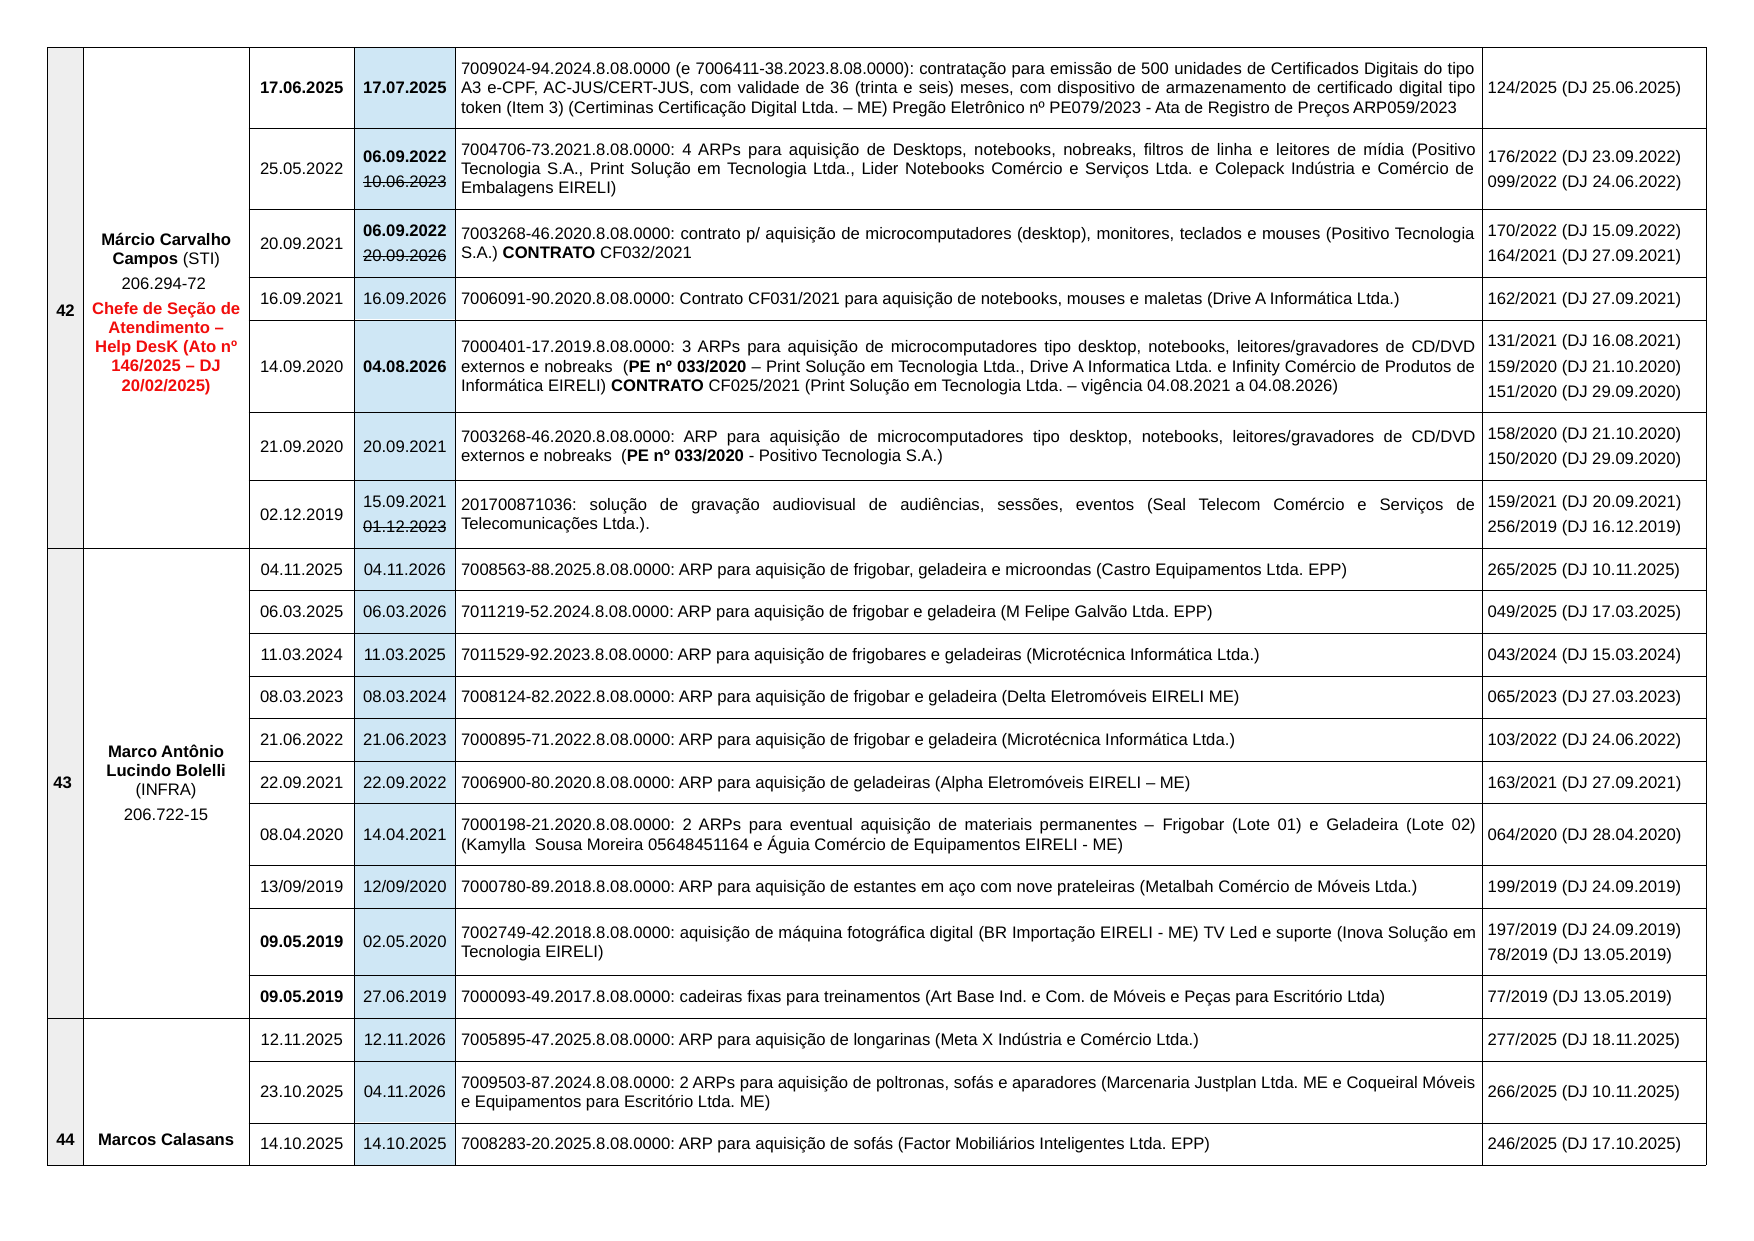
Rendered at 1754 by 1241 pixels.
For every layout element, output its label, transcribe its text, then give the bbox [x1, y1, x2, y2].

table_cell 21.06.2023 [355, 719, 455, 761]
table_cell 43 [48, 549, 83, 1018]
table_cell 16.09.2026 [355, 278, 455, 319]
table_cell 09.05.2019 [250, 976, 354, 1018]
table_cell 170/2022 (DJ 15.09.2022) 164/2021 (DJ 27.09.2021) [1483, 210, 1706, 277]
table_cell 15.09.2021 01.12.2023 [355, 481, 455, 548]
table_cell Marcos Calasans [84, 1019, 249, 1165]
table_cell 7011219-52.2024.8.08.0000: ARP para aquisição de frigobar e geladeira (M Felipe Galvão Ltda. EPP) [456, 591, 1482, 633]
table_cell 163/2021 (DJ 27.09.2021) [1483, 762, 1706, 803]
table_cell 21.06.2022 [250, 719, 354, 761]
table_cell 7008283-20.2025.8.08.0000: ARP para aquisição de sofás (Factor Mobiliários Inteligentes Ltda. EPP) [456, 1124, 1482, 1165]
table_cell Marco Antônio Lucindo Bolelli (INFRA) 206.722-15 [84, 549, 249, 1018]
table_cell 25.05.2022 [250, 129, 354, 209]
table_cell 7000093-49.2017.8.08.0000: cadeiras fixas para treinamentos (Art Base Ind. e Com. de Móveis e Peças para Escritório Ltda) [456, 976, 1482, 1018]
table_cell 08.03.2023 [250, 677, 354, 718]
table_cell 17.06.2025 [250, 48, 354, 128]
table_cell 27.06.2019 [355, 976, 455, 1018]
table_cell 06.09.2022 20.09.2026 [355, 210, 455, 277]
table_cell 16.09.2021 [250, 278, 354, 319]
table_cell Márcio Carvalho Campos (STI) 206.294-72 Chefe de Seção de Atendimento – Help DesK (Ato nº 146/2025 – DJ 20/02/2025) [84, 48, 249, 548]
table_cell 049/2025 (DJ 17.03.2025) [1483, 591, 1706, 633]
table_cell 04.11.2026 [355, 549, 455, 590]
table_cell 7005895-47.2025.8.08.0000: ARP para aquisição de longarinas (Meta X Indústria e Comércio Ltda.) [456, 1019, 1482, 1061]
table_cell 159/2021 (DJ 20.09.2021) 256/2019 (DJ 16.12.2019) [1483, 481, 1706, 548]
table_cell 04.11.2026 [355, 1062, 455, 1122]
table_cell 04.11.2025 [250, 549, 354, 590]
table_cell 12.11.2026 [355, 1019, 455, 1061]
table_cell 42 [48, 48, 83, 548]
table_cell 20.09.2021 [355, 413, 455, 480]
table_cell 20.09.2021 [250, 210, 354, 277]
table_cell 14.10.2025 [355, 1124, 455, 1165]
table_cell 08.03.2024 [355, 677, 455, 718]
table_cell 265/2025 (DJ 10.11.2025) [1483, 549, 1706, 590]
table_cell 17.07.2025 [355, 48, 455, 128]
table_cell 7006091-90.2020.8.08.0000: Contrato CF031/2021 para aquisição de notebooks, mouses e maletas (Drive A Informática Ltda.) [456, 278, 1482, 319]
table_cell 7000198-21.2020.8.08.0000: 2 ARPs para eventual aquisição de materiais permanentes – Frigobar (Lote 01) e Geladeira (Lote 02) (Kamylla Sousa Moreira 05648451164 e Águia Comércio de Equipamentos EIRELI - ME) [456, 804, 1482, 865]
table_cell 277/2025 (DJ 18.11.2025) [1483, 1019, 1706, 1061]
table_cell 7008563-88.2025.8.08.0000: ARP para aquisição de frigobar, geladeira e microondas (Castro Equipamentos Ltda. EPP) [456, 549, 1482, 590]
table_cell 7006900-80.2020.8.08.0000: ARP para aquisição de geladeiras (Alpha Eletromóveis EIRELI – ME) [456, 762, 1482, 803]
table_cell 06.03.2026 [355, 591, 455, 633]
table_cell 197/2019 (DJ 24.09.2019) 78/2019 (DJ 13.05.2019) [1483, 909, 1706, 975]
table_cell 7009503-87.2024.8.08.0000: 2 ARPs para aquisição de poltronas, sofás e aparadores (Marcenaria Justplan Ltda. ME e Coqueiral Móveis e Equipamentos para Escritório Ltda. ME) [456, 1062, 1482, 1122]
table_cell 7003268-46.2020.8.08.0000: ARP para aquisição de microcomputadores tipo desktop, notebooks, leitores/gravadores de CD/DVD externos e nobreaks (PE nº 033/2020 - Positivo Tecnologia S.A.) [456, 413, 1482, 480]
table_cell 11.03.2025 [355, 634, 455, 676]
table_cell 12/09/2020 [355, 866, 455, 908]
table_cell 7009024-94.2024.8.08.0000 (e 7006411-38.2023.8.08.0000): contratação para emissão de 500 unidades de Certificados Digitais do tipo A3 e-CPF, AC-JUS/CERT-JUS, com validade de 36 (trinta e seis) meses, com dispositivo de armazenamento de certificado digital tipo token (Item 3) (Certiminas Certificação Digital Ltda. – ME) Pregão Eletrônico nº PE079/2023 - Ata de Registro de Preços ARP059/2023 [456, 48, 1482, 128]
table_cell 06.03.2025 [250, 591, 354, 633]
table_cell 77/2019 (DJ 13.05.2019) [1483, 976, 1706, 1018]
table_cell 131/2021 (DJ 16.08.2021) 159/2020 (DJ 21.10.2020) 151/2020 (DJ 29.09.2020) [1483, 321, 1706, 412]
table_cell 08.04.2020 [250, 804, 354, 865]
table_cell 44 [48, 1019, 83, 1165]
table_cell 064/2020 (DJ 28.04.2020) [1483, 804, 1706, 865]
table_cell 14.10.2025 [250, 1124, 354, 1165]
table_cell 7003268-46.2020.8.08.0000: contrato p/ aquisição de microcomputadores (desktop), monitores, teclados e mouses (Positivo Tecnologia S.A.) CONTRATO CF032/2021 [456, 210, 1482, 277]
table_cell 065/2023 (DJ 27.03.2023) [1483, 677, 1706, 718]
table_cell 158/2020 (DJ 21.10.2020) 150/2020 (DJ 29.09.2020) [1483, 413, 1706, 480]
table_cell 246/2025 (DJ 17.10.2025) [1483, 1124, 1706, 1165]
table_cell 7011529-92.2023.8.08.0000: ARP para aquisição de frigobares e geladeiras (Microtécnica Informática Ltda.) [456, 634, 1482, 676]
table_cell 7008124-82.2022.8.08.0000: ARP para aquisição de frigobar e geladeira (Delta Eletromóveis EIRELI ME) [456, 677, 1482, 718]
table_cell 7000895-71.2022.8.08.0000: ARP para aquisição de frigobar e geladeira (Microtécnica Informática Ltda.) [456, 719, 1482, 761]
table_cell 103/2022 (DJ 24.06.2022) [1483, 719, 1706, 761]
table_cell 21.09.2020 [250, 413, 354, 480]
table_cell 14.09.2020 [250, 321, 354, 412]
table_cell 13/09/2019 [250, 866, 354, 908]
table_cell 199/2019 (DJ 24.09.2019) [1483, 866, 1706, 908]
table_cell 06.09.2022 10.06.2023 [355, 129, 455, 209]
table_cell 14.04.2021 [355, 804, 455, 865]
table_cell 7004706-73.2021.8.08.0000: 4 ARPs para aquisição de Desktops, notebooks, nobreaks, filtros de linha e leitores de mídia (Positivo Tecnologia S.A., Print Solução em Tecnologia Ltda., Lider Notebooks Comércio e Serviços Ltda. e Colepack Indústria e Comércio de Embalagens EIRELI) [456, 129, 1482, 209]
table_cell 201700871036: solução de gravação audiovisual de audiências, sessões, eventos (Seal Telecom Comércio e Serviços de Telecomunicações Ltda.). [456, 481, 1482, 548]
table_cell 162/2021 (DJ 27.09.2021) [1483, 278, 1706, 319]
table_cell 043/2024 (DJ 15.03.2024) [1483, 634, 1706, 676]
table_cell 7000401-17.2019.8.08.0000: 3 ARPs para aquisição de microcomputadores tipo desktop, notebooks, leitores/gravadores de CD/DVD externos e nobreaks (PE nº 033/2020 – Print Solução em Tecnologia Ltda., Drive A Informatica Ltda. e Infinity Comércio de Produtos de Informática EIRELI) CONTRATO CF025/2021 (Print Solução em Tecnologia Ltda. – vigência 04.08.2021 a 04.08.2026) [456, 321, 1482, 412]
table_cell 7000780-89.2018.8.08.0000: ARP para aquisição de estantes em aço com nove prateleiras (Metalbah Comércio de Móveis Ltda.) [456, 866, 1482, 908]
table_cell 124/2025 (DJ 25.06.2025) [1483, 48, 1706, 128]
table_cell 176/2022 (DJ 23.09.2022) 099/2022 (DJ 24.06.2022) [1483, 129, 1706, 209]
table_cell 04.08.2026 [355, 321, 455, 412]
table_cell 11.03.2024 [250, 634, 354, 676]
table_cell 22.09.2021 [250, 762, 354, 803]
table_cell 02.12.2019 [250, 481, 354, 548]
table_cell 266/2025 (DJ 10.11.2025) [1483, 1062, 1706, 1122]
table_cell 02.05.2020 [355, 909, 455, 975]
table_cell 09.05.2019 [250, 909, 354, 975]
table_cell 12.11.2025 [250, 1019, 354, 1061]
table_cell 23.10.2025 [250, 1062, 354, 1122]
table_cell 7002749-42.2018.8.08.0000: aquisição de máquina fotográfica digital (BR Importação EIRELI - ME) TV Led e suporte (Inova Solução em Tecnologia EIRELI) [456, 909, 1482, 975]
table_cell 22.09.2022 [355, 762, 455, 803]
